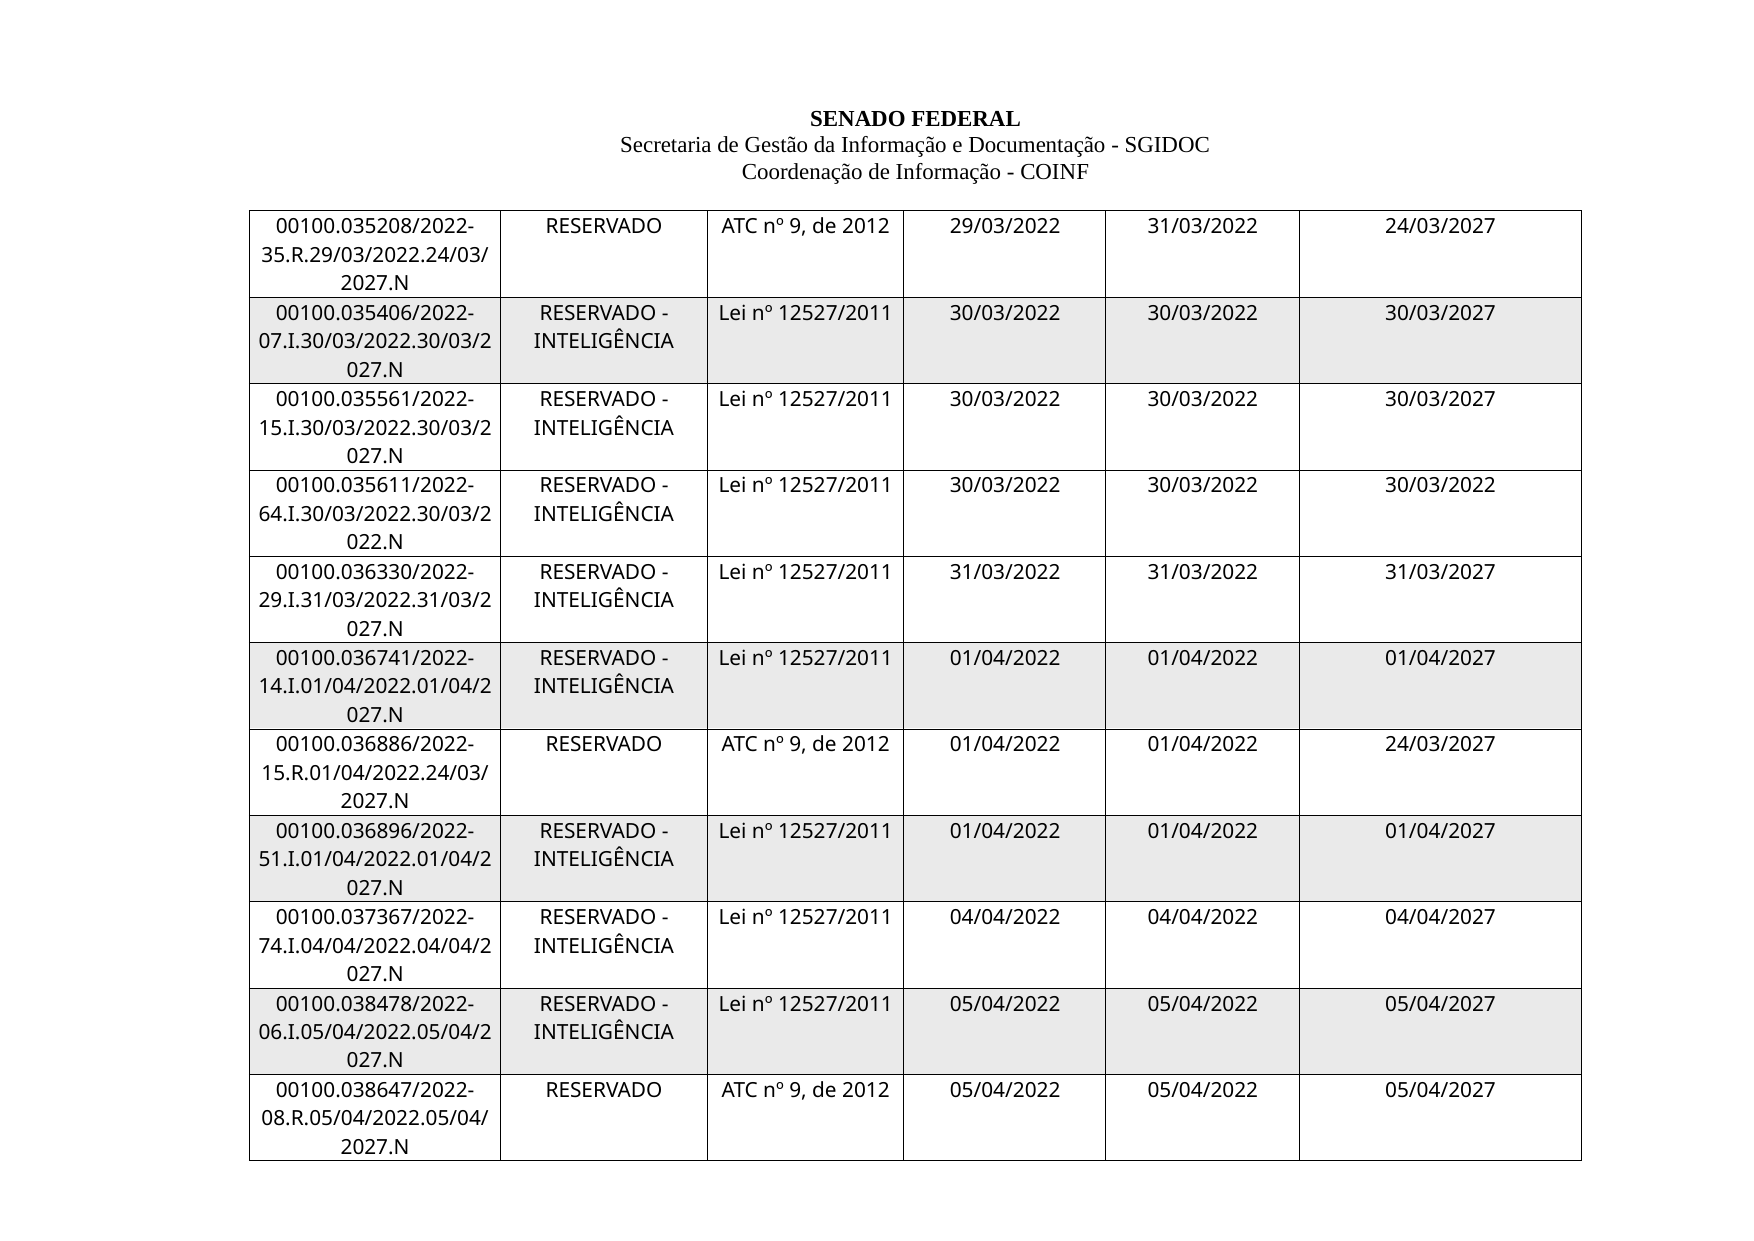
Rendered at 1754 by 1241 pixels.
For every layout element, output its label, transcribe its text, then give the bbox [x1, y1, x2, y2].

table_cell 00100.035406/2022-07.I.30/03/2022.30/03/2027.N [250, 298, 500, 383]
table_cell RESERVADO [501, 1075, 707, 1160]
table_cell 29/03/2022 [904, 211, 1105, 297]
table_cell 31/03/2027 [1300, 557, 1581, 642]
table_cell RESERVADO - INTELIGÊNCIA [501, 298, 707, 383]
table_cell 04/04/2027 [1300, 902, 1581, 988]
table_cell 30/03/2022 [1106, 298, 1299, 383]
table_cell 00100.035561/2022-15.I.30/03/2022.30/03/2027.N [250, 384, 500, 469]
table_cell ATC nº 9, de 2012 [708, 211, 903, 297]
table_cell 30/03/2022 [904, 298, 1105, 383]
table_cell 05/04/2022 [904, 989, 1105, 1074]
table_cell 00100.036741/2022-14.I.01/04/2022.01/04/2027.N [250, 643, 500, 728]
table_cell 00100.035611/2022-64.I.30/03/2022.30/03/2022.N [250, 471, 500, 556]
table_cell 00100.036330/2022-29.I.31/03/2022.31/03/2027.N [250, 557, 500, 642]
table_cell 00100.035208/2022-35.R.29/03/2022.24/03/2027.N [250, 211, 500, 297]
table_cell 01/04/2022 [1106, 730, 1299, 815]
table_cell 00100.037367/2022-74.I.04/04/2022.04/04/2027.N [250, 902, 500, 988]
table_cell Lei nº 12527/2011 [708, 298, 903, 383]
table_cell 01/04/2027 [1300, 816, 1581, 901]
table_cell 00100.038478/2022-06.I.05/04/2022.05/04/2027.N [250, 989, 500, 1074]
table_cell RESERVADO - INTELIGÊNCIA [501, 557, 707, 642]
table_cell RESERVADO - INTELIGÊNCIA [501, 471, 707, 556]
table_cell 24/03/2027 [1300, 211, 1581, 297]
table_cell 24/03/2027 [1300, 730, 1581, 815]
table_cell 01/04/2022 [1106, 643, 1299, 728]
table_cell 05/04/2027 [1300, 1075, 1581, 1160]
table_cell RESERVADO - INTELIGÊNCIA [501, 643, 707, 728]
table_cell 30/03/2022 [1106, 384, 1299, 469]
table_cell 30/03/2022 [1106, 471, 1299, 556]
table_cell 31/03/2022 [1106, 211, 1299, 297]
table_cell 01/04/2022 [1106, 816, 1299, 901]
table_cell 30/03/2022 [904, 384, 1105, 469]
table_cell RESERVADO [501, 211, 707, 297]
table_cell Lei nº 12527/2011 [708, 816, 903, 901]
table_cell Lei nº 12527/2011 [708, 471, 903, 556]
table_cell 05/04/2022 [1106, 1075, 1299, 1160]
table_cell RESERVADO - INTELIGÊNCIA [501, 816, 707, 901]
table_cell 05/04/2022 [1106, 989, 1299, 1074]
table_cell 30/03/2022 [904, 471, 1105, 556]
table_cell ATC nº 9, de 2012 [708, 730, 903, 815]
table_cell 30/03/2027 [1300, 298, 1581, 383]
table_cell 31/03/2022 [1106, 557, 1299, 642]
table_cell 00100.036886/2022-15.R.01/04/2022.24/03/2027.N [250, 730, 500, 815]
table_cell 01/04/2027 [1300, 643, 1581, 728]
table_cell Lei nº 12527/2011 [708, 557, 903, 642]
table_cell 01/04/2022 [904, 643, 1105, 728]
table_cell 00100.036896/2022-51.I.01/04/2022.01/04/2027.N [250, 816, 500, 901]
table_cell Lei nº 12527/2011 [708, 989, 903, 1074]
table_cell RESERVADO - INTELIGÊNCIA [501, 384, 707, 469]
table_cell 30/03/2022 [1300, 471, 1581, 556]
table_cell 04/04/2022 [1106, 902, 1299, 988]
table_cell 31/03/2022 [904, 557, 1105, 642]
table_cell RESERVADO - INTELIGÊNCIA [501, 902, 707, 988]
table_cell Lei nº 12527/2011 [708, 643, 903, 728]
table_cell RESERVADO [501, 730, 707, 815]
table_cell ATC nº 9, de 2012 [708, 1075, 903, 1160]
table_cell 05/04/2022 [904, 1075, 1105, 1160]
table_cell 01/04/2022 [904, 816, 1105, 901]
table_cell 30/03/2027 [1300, 384, 1581, 469]
table_cell Lei nº 12527/2011 [708, 902, 903, 988]
table_cell 05/04/2027 [1300, 989, 1581, 1074]
table_cell 01/04/2022 [904, 730, 1105, 815]
table_cell 00100.038647/2022-08.R.05/04/2022.05/04/2027.N [250, 1075, 500, 1160]
table_cell 04/04/2022 [904, 902, 1105, 988]
table_cell RESERVADO - INTELIGÊNCIA [501, 989, 707, 1074]
table_cell Lei nº 12527/2011 [708, 384, 903, 469]
